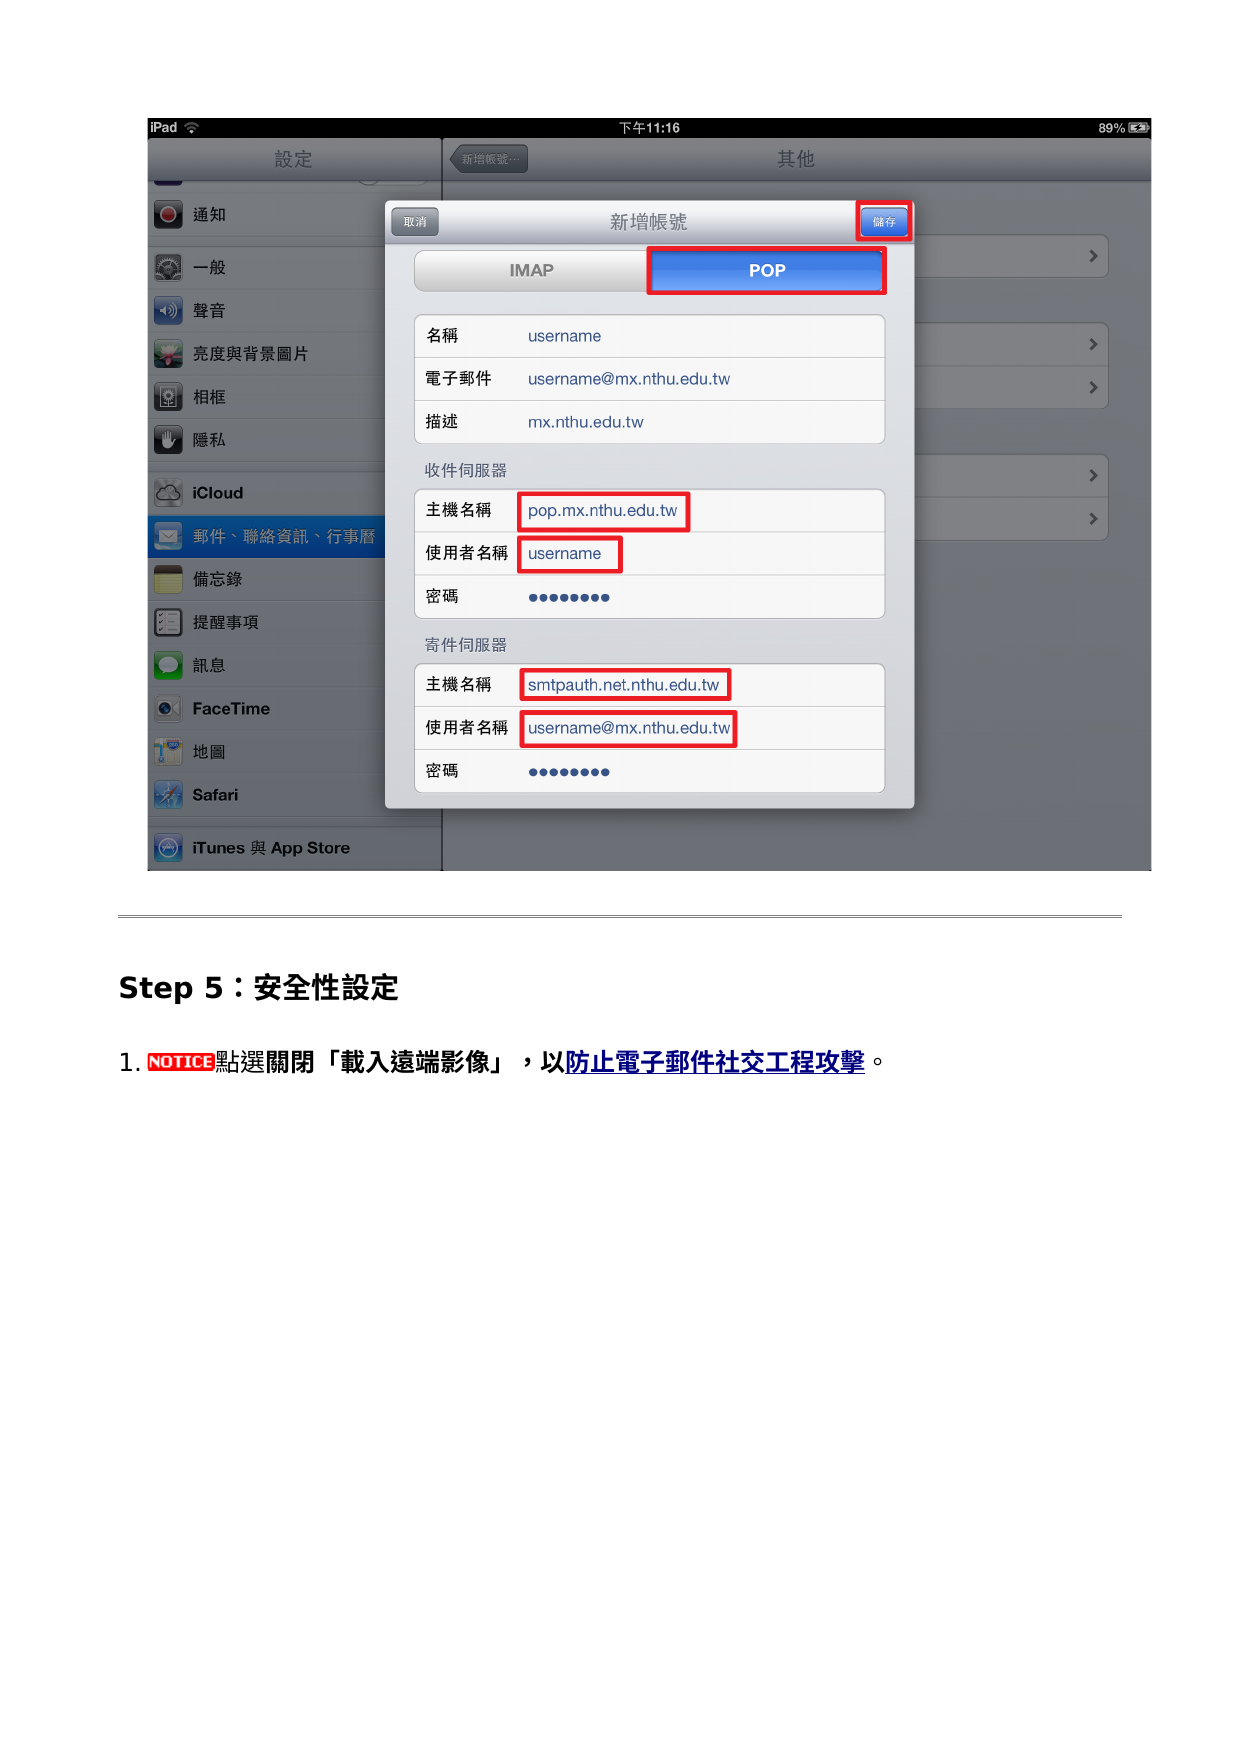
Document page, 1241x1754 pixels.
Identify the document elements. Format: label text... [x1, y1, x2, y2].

list 點選關閉「載入遠端影像」，以防止電子郵件社交工程攻擊。 [118, 1048, 1122, 1077]
list [118, 118, 147, 871]
picture [147, 118, 1152, 871]
subtitle Step 5：安全性設定 [118, 972, 1122, 1006]
picture [147, 1053, 215, 1071]
